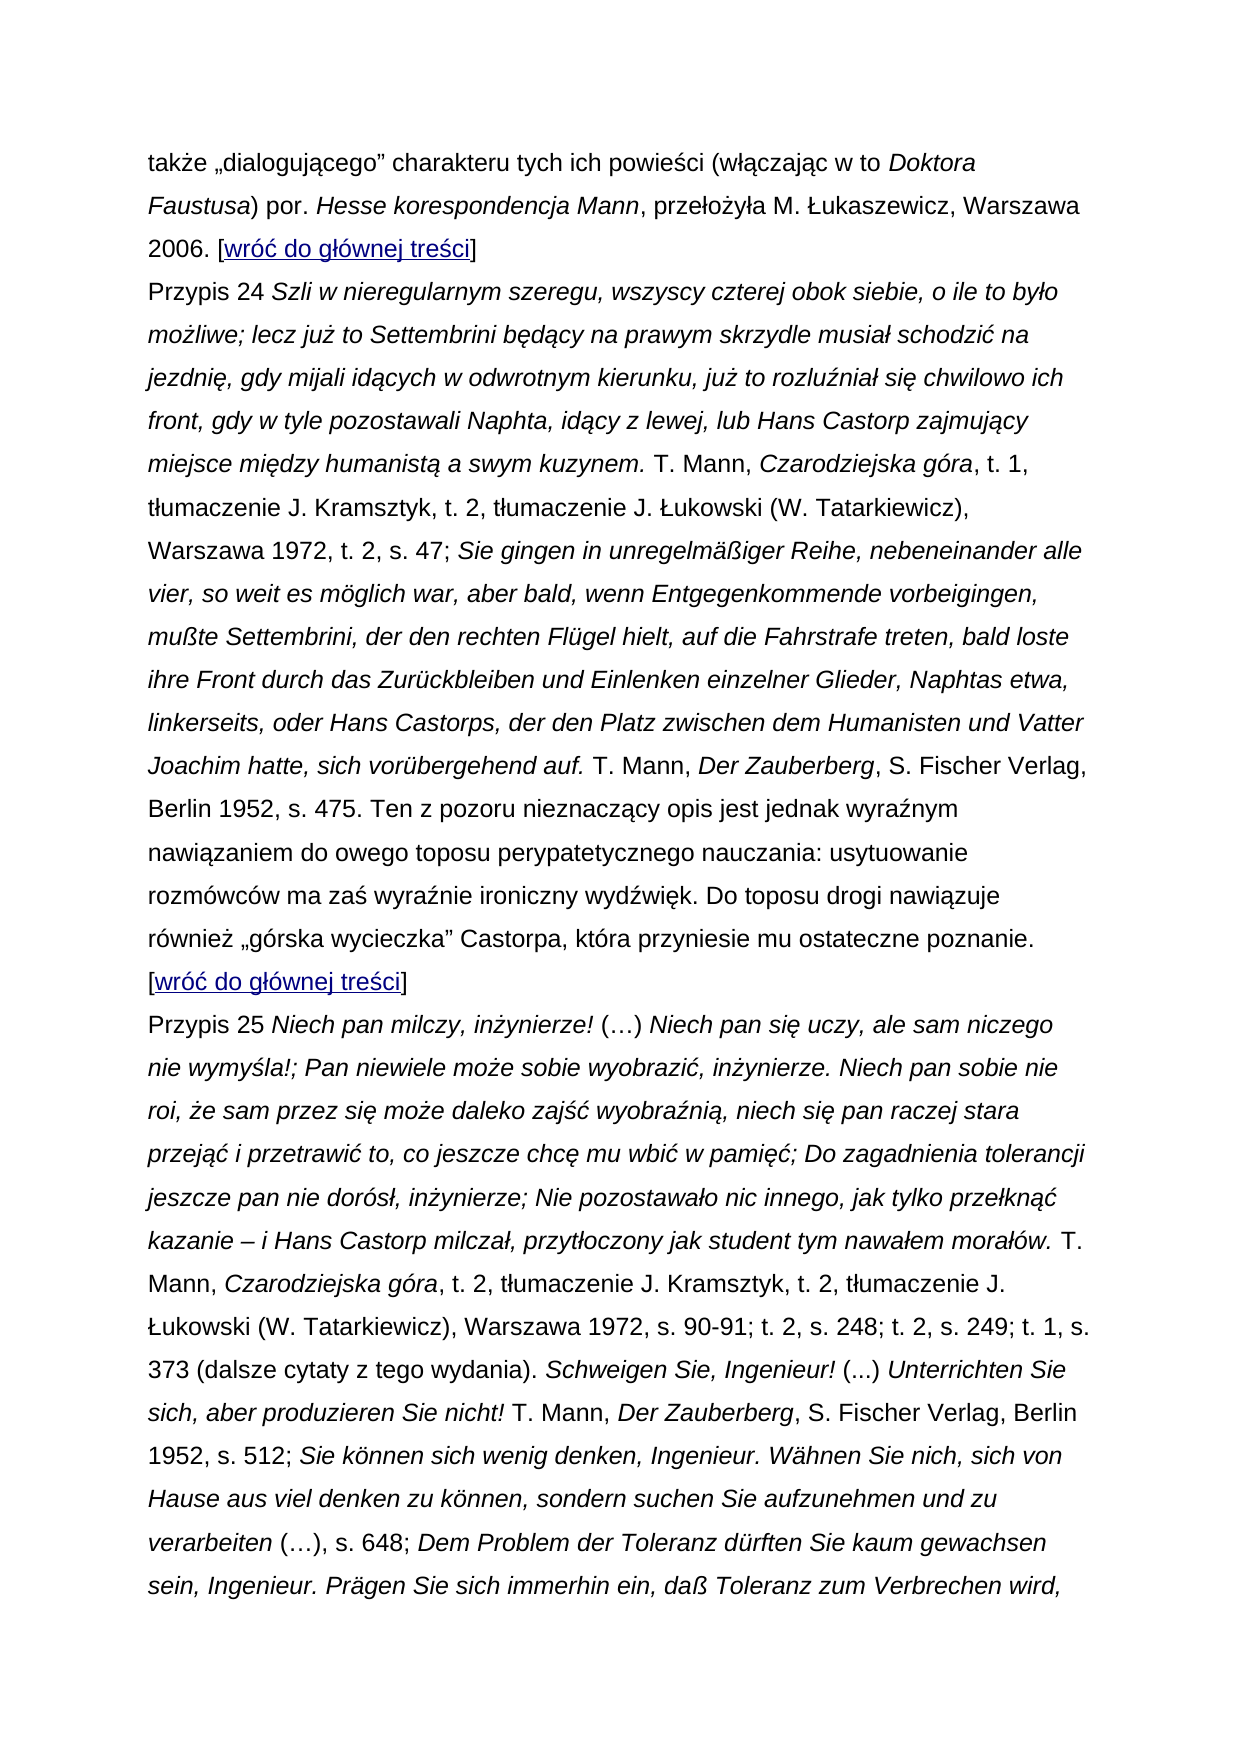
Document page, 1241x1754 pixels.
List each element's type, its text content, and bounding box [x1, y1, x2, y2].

text Przypis 25 Niech pan milczy, inżynierze! (…) Niech pan się uczy, ale sam niczego nie wymyśla!; Pan niewiele może sobie wyobrazić, inżynierze. Niech pan sobie nie roi, że sam przez się może daleko zajść wyobraźnią, niech się pan raczej stara przejąć i przetrawić to, co jeszcze chcę mu wbić w pamięć; Do zagadnienia tolerancji jeszcze pan nie dorósł, inżynierze; Nie pozostawało nic innego, jak tylko przełknąć kazanie – i Hans Castorp milczał, przytłoczony jak student tym nawałem morałów. T. Mann, Czarodziejska góra, t. 2, tłumaczenie J. Kramsztyk, t. 2, tłumaczenie J. Łukowski (W. Tatarkiewicz), Warszawa 1972, s. 90-91; t. 2, s. 248; t. 2, s. 249; t. 1, s. 373 (dalsze cytaty z tego wydania). Schweigen Sie, Ingenieur! (...) Unterrichten Sie sich, aber produzieren Sie nicht! T. Mann, Der Zauberberg, S. Fischer Verlag, Berlin 1952, s. 512; Sie können sich wenig denken, Ingenieur. Wähnen Sie nich, sich von Hause aus viel denken zu können, sondern suchen Sie aufzunehmen und zu verarbeiten (…), s. 648; Dem Problem der Toleranz dürften Sie kaum gewachsen sein, Ingenieur. Prägen Sie sich immerhin ein, daß Toleranz zum Verbrechen wird, [148, 1010, 1093, 1599]
text także „dialogującego” charakteru tych ich powieści (włączając w to Doktora Faustusa) por. Hesse korespondencja Mann, przełożyła M. Łukaszewicz, Warszawa 2006. [wróć do głównej treści] [148, 148, 1093, 263]
text Przypis 24 Szli w nieregularnym szeregu, wszyscy czterej obok siebie, o ile to było możliwe; lecz już to Settembrini będący na prawym skrzydle musiał schodzić na jezdnię, gdy mijali idących w odwrotnym kierunku, już to rozluźniał się chwilowo ich front, gdy w tyle pozostawali Naphta, idący z lewej, lub Hans Castorp zajmujący miejsce między humanistą a swym kuzynem. T. Mann, Czarodziejska góra, t. 1, tłumaczenie J. Kramsztyk, t. 2, tłumaczenie J. Łukowski (W. Tatarkiewicz), Warszawa 1972, t. 2, s. 47; Sie gingen in unregelmäßiger Reihe, nebeneinander alle vier, so weit es möglich war, aber bald, wenn Entgegenkommende vorbeigingen, mußte Settembrini, der den rechten Flügel hielt, auf die Fahrstrafe treten, bald loste ihre Front durch das Zurückbleiben und Einlenken einzelner Glieder, Naphtas etwa, linkerseits, oder Hans Castorps, der den Platz zwischen dem Humanisten und Vatter Joachim hatte, sich vorübergehend auf. T. Mann, Der Zauberberg, S. Fischer Verlag, Berlin 1952, s. 475. Ten z pozoru nieznaczący opis jest jednak wyraźnym nawiązaniem do owego toposu perypatetycznego nauczania: usytuowanie rozmówców ma zaś wyraźnie ironiczny wydźwięk. Do toposu drogi nawiązuje również „górska wycieczka” Castorpa, która przyniesie mu ostateczne poznanie. [wróć do głównej treści] [148, 277, 1093, 996]
